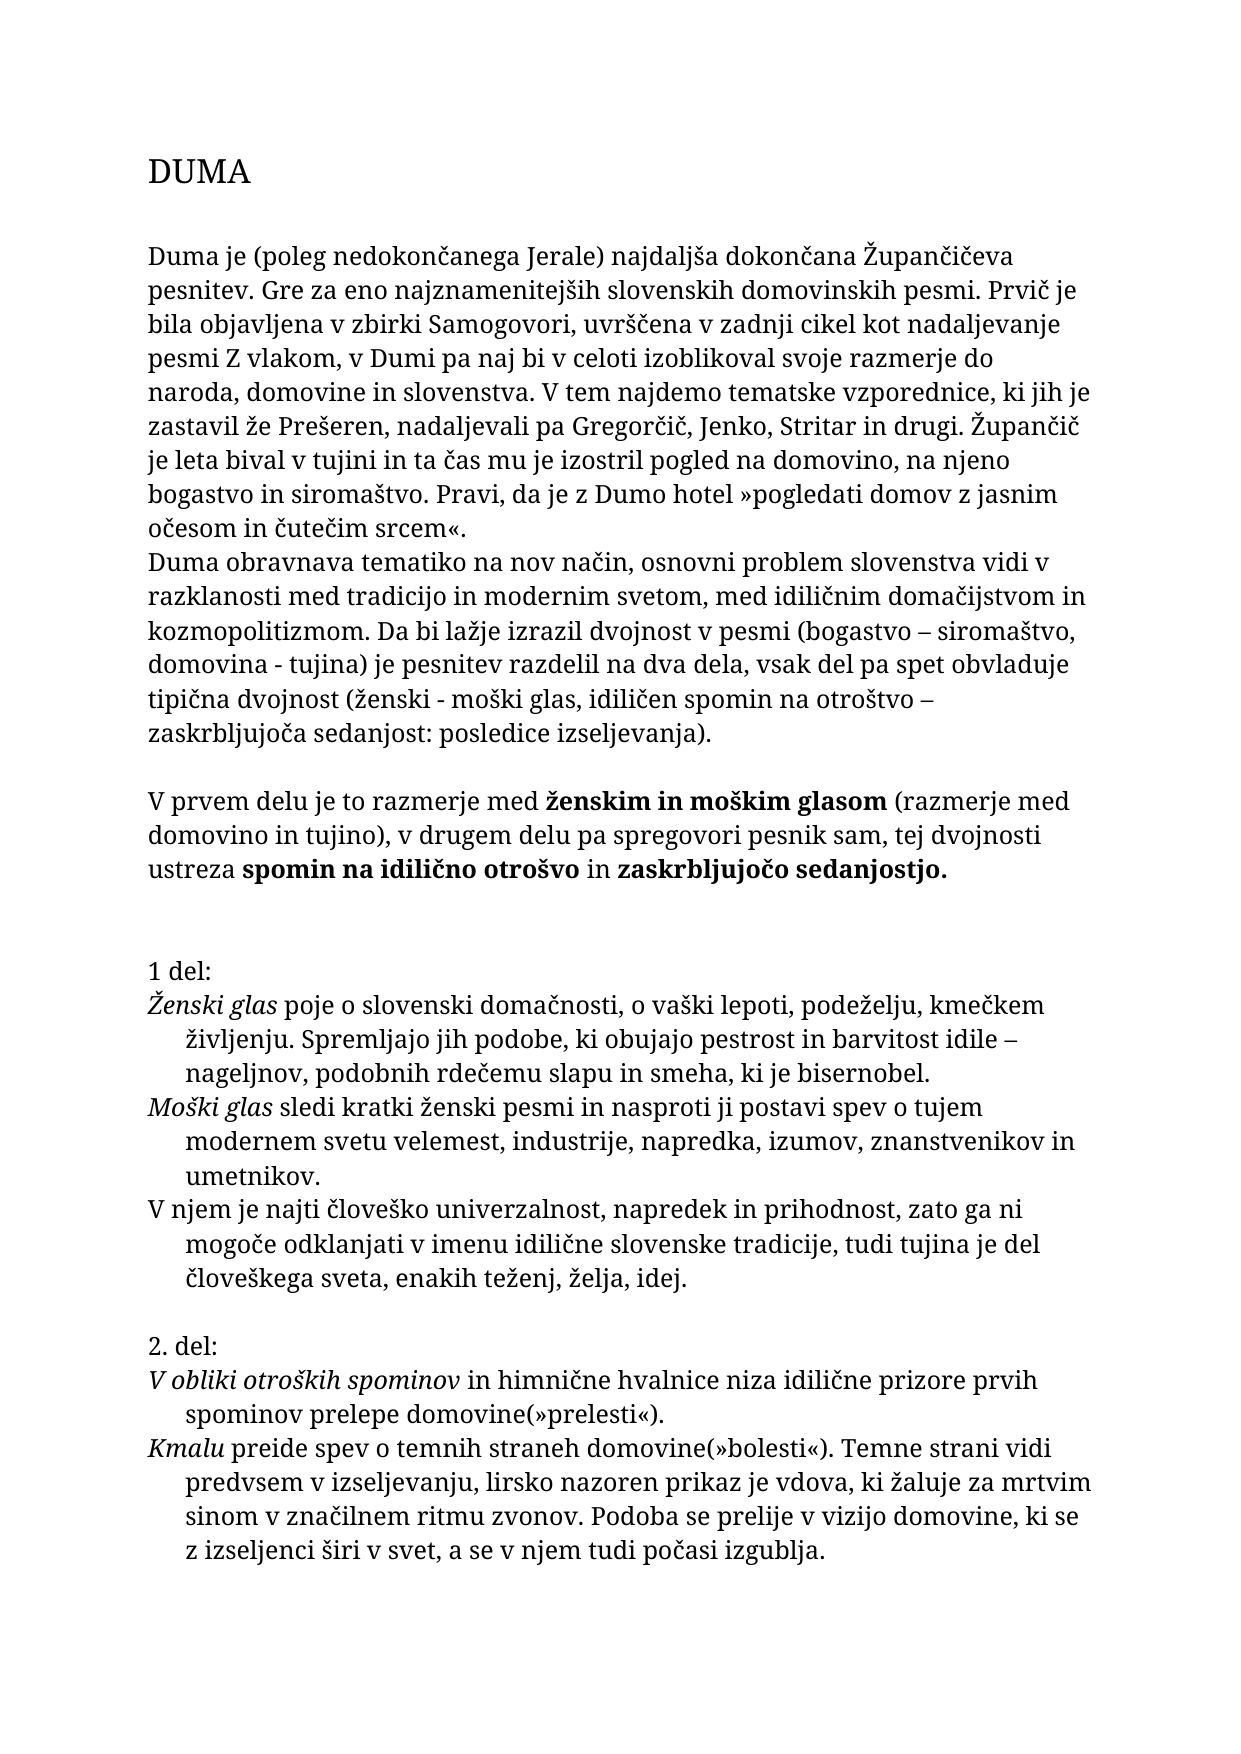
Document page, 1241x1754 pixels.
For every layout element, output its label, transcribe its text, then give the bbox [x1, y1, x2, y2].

text 2. del: [148, 1328, 1093, 1362]
text 1 del: [148, 954, 1093, 988]
text Ženski glas poje o slovenski domačnosti, o vaški lepoti, podeželju, kmečkem življenju. Spremljajo jih podobe, ki obujajo pestrost in barvitost idile – nageljnov, podobnih rdečemu slapu in smeha, ki je bisernobel. [148, 988, 1093, 1090]
text Kmalu preide spev o temnih straneh domovine(»bolesti«). Temne strani vidi predvsem v izseljevanju, lirsko nazoren prikaz je vdova, ki žaluje za mrtvim sinom v značilnem ritmu zvonov. Podoba se prelije v vizijo domovine, ki se z izseljenci širi v svet, a se v njem tudi počasi izgublja. [148, 1431, 1093, 1567]
text V obliki otroških spominov in himnične hvalnice niza idilične prizore prvih spominov prelepe domovine(»prelesti«). [148, 1362, 1093, 1431]
text DUMA [148, 148, 1093, 193]
text Duma obravnava tematiko na nov način, osnovni problem slovenstva vidi v razklanosti med tradicijo in modernim svetom, med idiličnim domačijstvom in kozmopolitizmom. Da bi lažje izrazil dvojnost v pesmi (bogastvo – siromaštvo, domovina - tujina) je pesnitev razdelil na dva dela, vsak del pa spet obvladuje tipična dvojnost (ženski - moški glas, idiličen spomin na otroštvo – zaskrbljujoča sedanjost: posledice izseljevanja). [148, 545, 1093, 749]
text V njem je najti človeško univerzalnost, napredek in prihodnost, zato ga ni mogoče odklanjati v imenu idilične slovenske tradicije, tudi tujina je del človeškega sveta, enakih teženj, želja, idej. [148, 1192, 1093, 1294]
text Moški glas sledi kratki ženski pesmi in nasproti ji postavi spev o tujem modernem svetu velemest, industrije, napredka, izumov, znanstvenikov in umetnikov. [148, 1090, 1093, 1192]
text Duma je (poleg nedokončanega Jerale) najdaljša dokončana Župančičeva pesnitev. Gre za eno najznamenitejših slovenskih domovinskih pesmi. Prvič je bila objavljena v zbirki Samogovori, uvrščena v zadnji cikel kot nadaljevanje pesmi Z vlakom, v Dumi pa naj bi v celoti izoblikoval svoje razmerje do naroda, domovine in slovenstva. V tem najdemo tematske vzporednice, ki jih je zastavil že Prešeren, nadaljevali pa Gregorčič, Jenko, Stritar in drugi. Župančič je leta bival v tujini in ta čas mu je izostril pogled na domovino, na njeno bogastvo in siromaštvo. Pravi, da je z Dumo hotel »pogledati domov z jasnim očesom in čutečim srcem«. [148, 238, 1093, 545]
text V prvem delu je to razmerje med ženskim in moškim glasom (razmerje med domovino in tujino), v drugem delu pa spregovori pesnik sam, tej dvojnosti ustreza spomin na idilično otrošvo in zaskrbljujočo sedanjostjo. [148, 783, 1093, 886]
